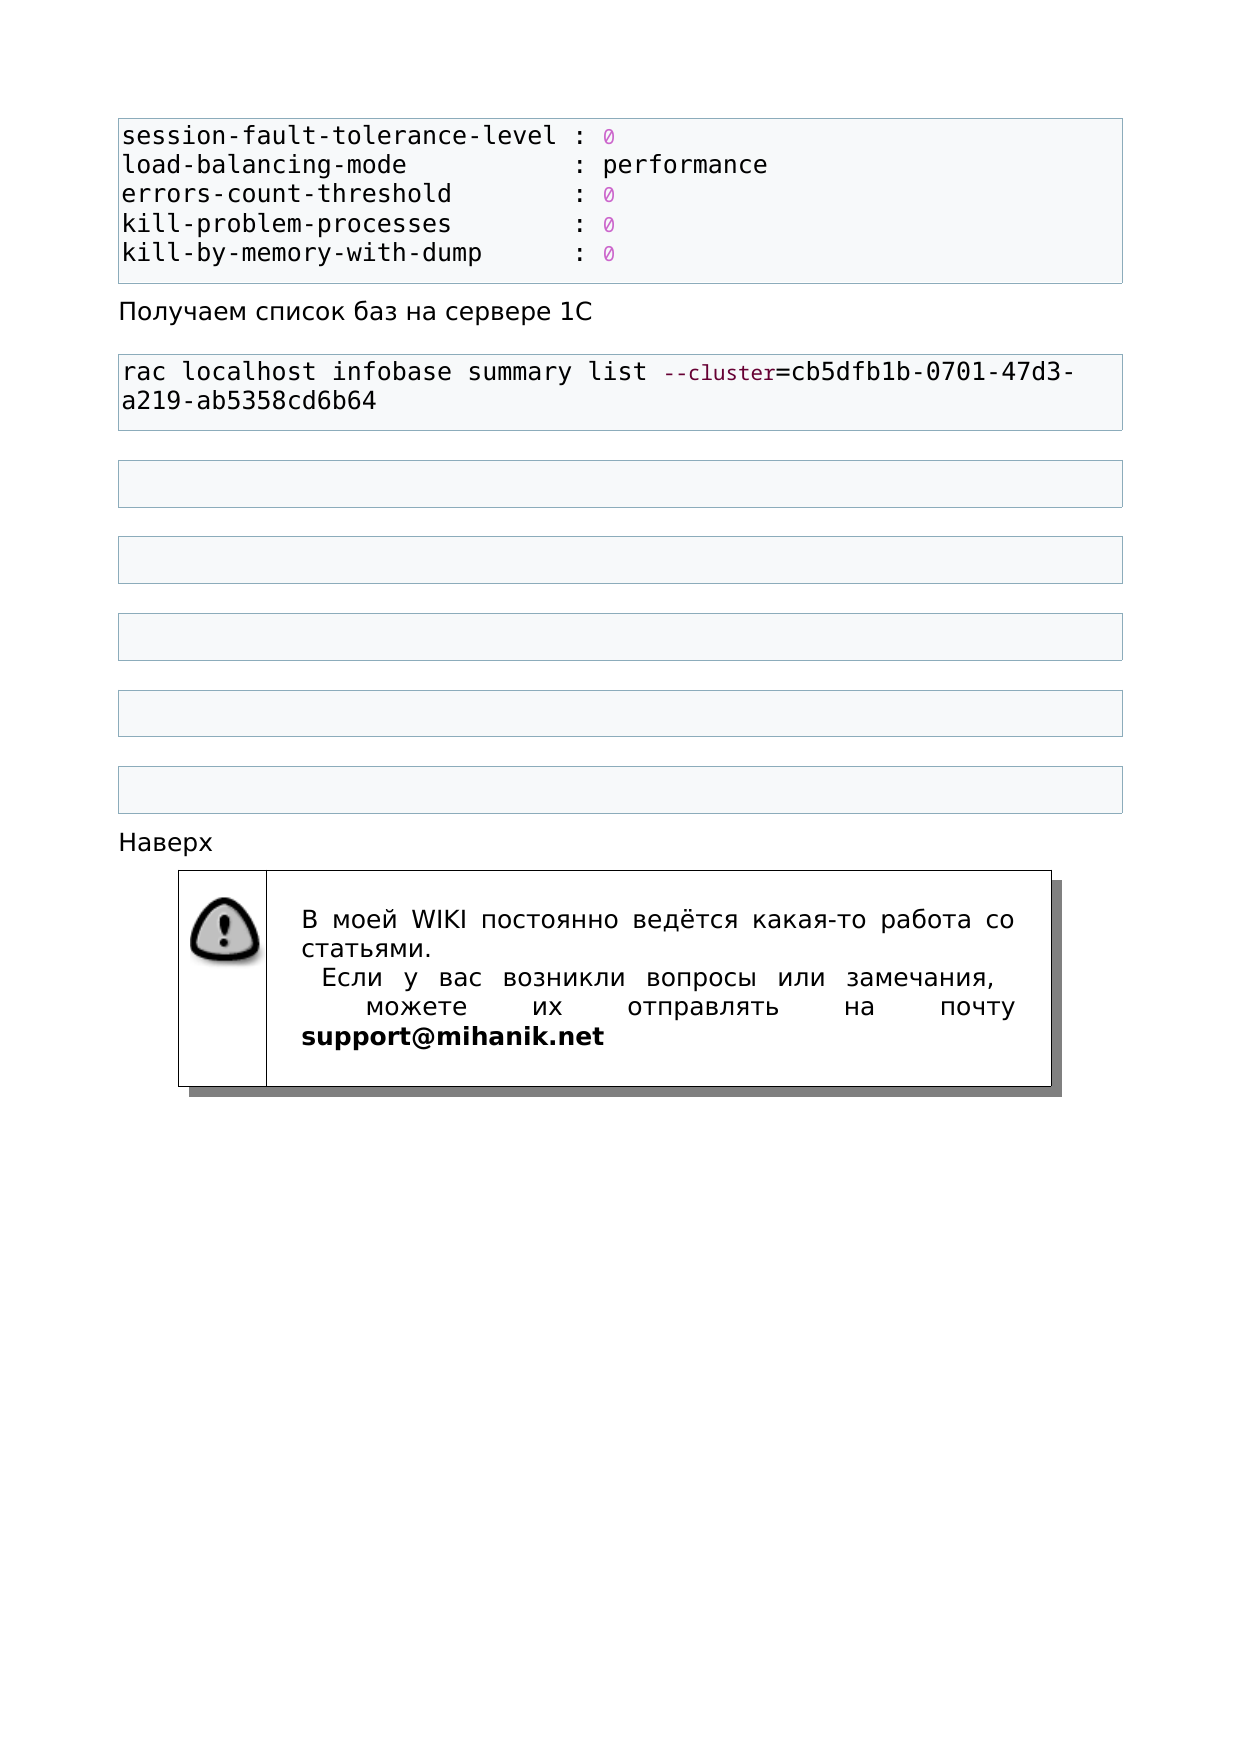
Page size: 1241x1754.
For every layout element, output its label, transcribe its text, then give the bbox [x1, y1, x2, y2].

table_header [179, 871, 266, 1086]
table_header [119, 461, 1122, 507]
table_header [119, 691, 1122, 736]
text Получаем список баз на сервере 1С [118, 297, 1122, 327]
table_header session-fault-tolerance-level : 0 load-balancing-mode : performance errors-count-threshold : 0 kill-problem-processes : 0 kill-by-memory-with-dump : 0 [119, 119, 1122, 282]
table_header [119, 537, 1122, 583]
picture [190, 893, 266, 969]
text Наверх [118, 828, 1122, 857]
table_header [119, 614, 1122, 660]
table_header rac localhost infobase summary list --cluster=cb5dfb1b-0701-47d3-a219-ab5358cd6b64 [119, 355, 1122, 430]
table_header [119, 767, 1122, 813]
table_header В моей WIKI постоянно ведётся какая-то работа со статьями. Если у вас возникли вопросы или замечания, можете их отправлять на почту support@mihanik.net [267, 871, 1051, 1086]
